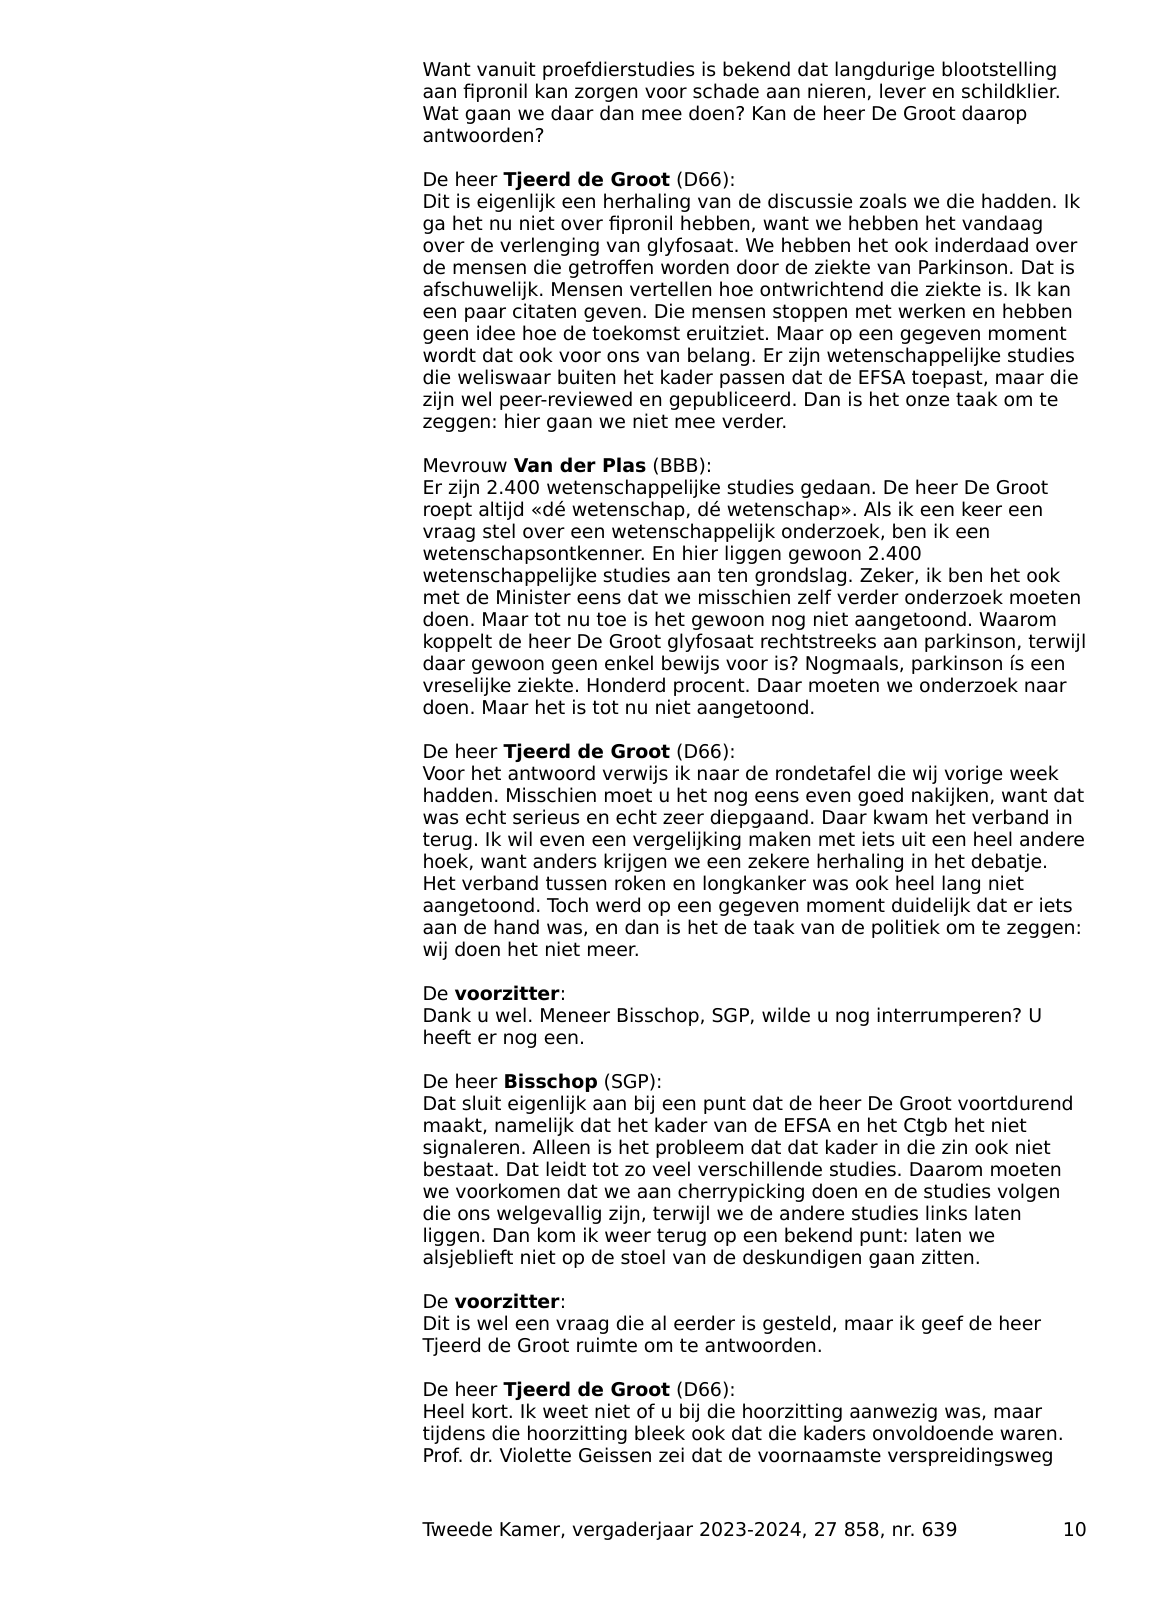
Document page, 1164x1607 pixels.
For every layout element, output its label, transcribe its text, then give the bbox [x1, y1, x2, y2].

text De heer Tjeerd de Groot (D66): [422, 741, 1087, 763]
text De heer Tjeerd de Groot (D66): [422, 169, 1087, 191]
text De heer Tjeerd de Groot (D66): [422, 1379, 1087, 1401]
text Er zijn 2.400 wetenschappelijke studies gedaan. De heer De Groot roept altijd «dé wetenschap, dé wetenschap». Als ik een keer een vraag stel over een wetenschappelijk onderzoek, ben ik een wetenschapsontkenner. En hier liggen gewoon 2.400 wetenschappelijke studies aan ten grondslag. Zeker, ik ben het ook met de Minister eens dat we misschien zelf verder onderzoek moeten doen. Maar tot nu toe is het gewoon nog niet aangetoond. Waarom koppelt de heer De Groot glyfosaat rechtstreeks aan parkinson, terwijl daar gewoon geen enkel bewijs voor is? Nogmaals, parkinson ís een vreselijke ziekte. Honderd procent. Daar moeten we onderzoek naar doen. Maar het is tot nu niet aangetoond. [422, 477, 1087, 719]
text Voor het antwoord verwijs ik naar de rondetafel die wij vorige week hadden. Misschien moet u het nog eens even goed nakijken, want dat was echt serieus en echt zeer diepgaand. Daar kwam het verband in terug. Ik wil even een vergelijking maken met iets uit een heel andere hoek, want anders krijgen we een zekere herhaling in het debatje. Het verband tussen roken en longkanker was ook heel lang niet aangetoond. Toch werd op een gegeven moment duidelijk dat er iets aan de hand was, en dan is het de taak van de politiek om te zeggen: wij doen het niet meer. [422, 763, 1087, 961]
text Mevrouw Van der Plas (BBB): [422, 455, 1087, 477]
text Dat sluit eigenlijk aan bij een punt dat de heer De Groot voortdurend maakt, namelijk dat het kader van de EFSA en het Ctgb het niet signaleren. Alleen is het probleem dat dat kader in die zin ook niet bestaat. Dat leidt tot zo veel verschillende studies. Daarom moeten we voorkomen dat we aan cherrypicking doen en de studies volgen die ons welgevallig zijn, terwijl we de andere studies links laten liggen. Dan kom ik weer terug op een bekend punt: laten we alsjeblieft niet op de stoel van de deskundigen gaan zitten. [422, 1093, 1087, 1269]
text Dit is wel een vraag die al eerder is gesteld, maar ik geef de heer Tjeerd de Groot ruimte om te antwoorden. [422, 1313, 1087, 1357]
text De voorzitter: [422, 1291, 1087, 1313]
text De voorzitter: [422, 983, 1087, 1005]
text De heer Bisschop (SGP): [422, 1071, 1087, 1093]
text Heel kort. Ik weet niet of u bij die hoorzitting aanwezig was, maar tijdens die hoorzitting bleek ook dat die kaders onvoldoende waren. Prof. dr. Violette Geissen zei dat de voornaamste verspreidingsweg [422, 1401, 1087, 1467]
text Want vanuit proefdierstudies is bekend dat langdurige blootstelling aan fipronil kan zorgen voor schade aan nieren, lever en schildklier. Wat gaan we daar dan mee doen? Kan de heer De Groot daarop antwoorden? [422, 59, 1087, 147]
text Dit is eigenlijk een herhaling van de discussie zoals we die hadden. Ik ga het nu niet over fipronil hebben, want we hebben het vandaag over de verlenging van glyfosaat. We hebben het ook inderdaad over de mensen die getroffen worden door de ziekte van Parkinson. Dat is afschuwelijk. Mensen vertellen hoe ontwrichtend die ziekte is. Ik kan een paar citaten geven. Die mensen stoppen met werken en hebben geen idee hoe de toekomst eruitziet. Maar op een gegeven moment wordt dat ook voor ons van belang. Er zijn wetenschappelijke studies die weliswaar buiten het kader passen dat de EFSA toepast, maar die zijn wel peer-reviewed en gepubliceerd. Dan is het onze taak om te zeggen: hier gaan we niet mee verder. [422, 191, 1087, 433]
text Dank u wel. Meneer Bisschop, SGP, wilde u nog interrumperen? U heeft er nog een. [422, 1005, 1087, 1049]
